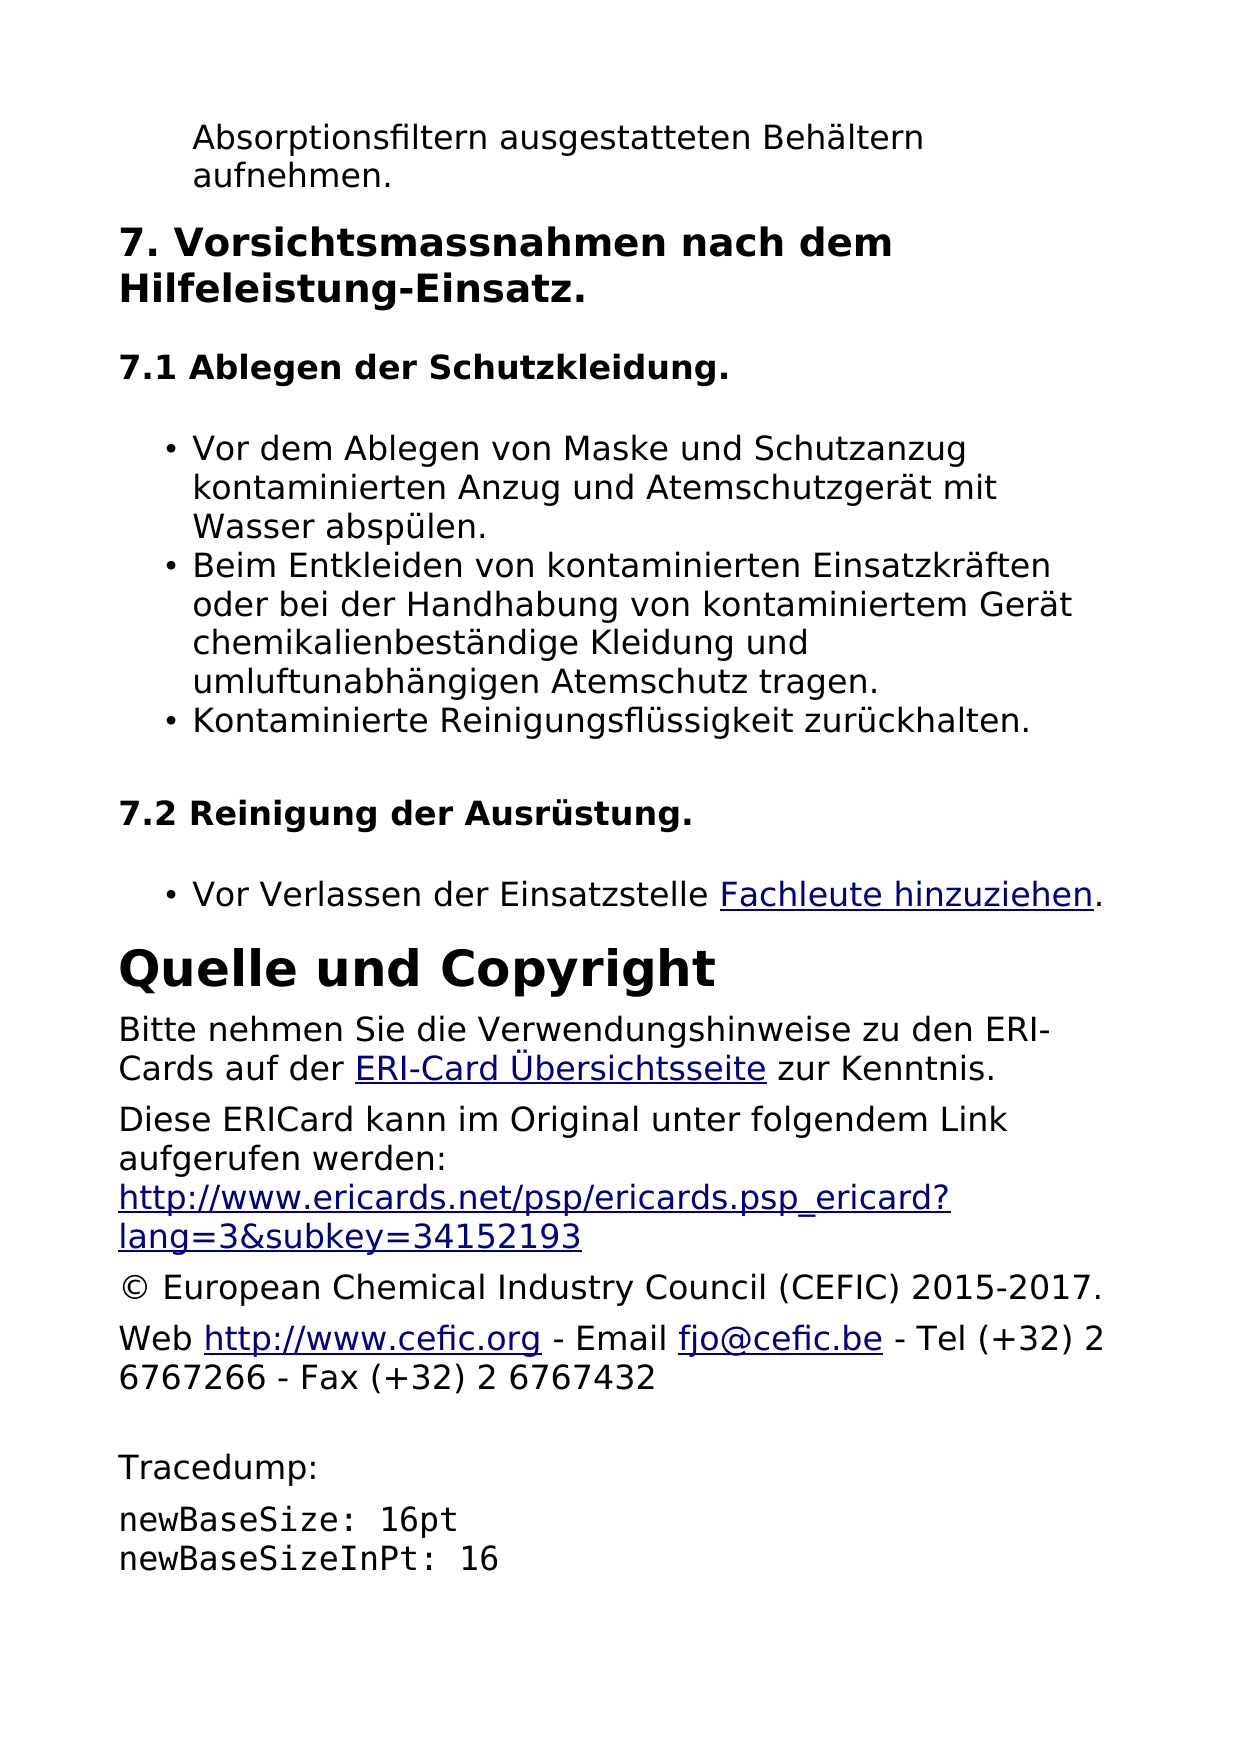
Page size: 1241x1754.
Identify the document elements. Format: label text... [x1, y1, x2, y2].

list Beim Entkleiden von kontaminierten Einsatzkräften oder bei der Handhabung von kontaminiertem Gerät chemikalienbeständige Kleidung und umluftunabhängigen Atemschutz tragen. [177, 546, 1122, 702]
list Vor dem Ablegen von Maske und Schutzanzug kontaminierten Anzug und Atemschutzgerät mit Wasser abspülen. [177, 429, 1122, 546]
text © European Chemical Industry Council (CEFIC) 2015-2017. [118, 1268, 1122, 1307]
subtitle Quelle und Copyright [118, 939, 1122, 998]
list Absorptionsfiltern ausgestatteten Behältern aufnehmen. [177, 118, 1122, 196]
list Vor Verlassen der Einsatzstelle Fachleute hinzuziehen. [177, 876, 1122, 914]
text newBaseSize: 16pt newBaseSizeInPt: 16 [118, 1500, 1122, 1578]
subtitle 7.2 Reinigung der Ausrüstung. [118, 795, 1122, 834]
text Diese ERICard kann im Original unter folgendem Link aufgerufen werden: http://www.ericards.net/psp/ericards.psp_ericard?lang=3&subkey=34152193 [118, 1101, 1122, 1256]
subtitle 7. Vorsichtsmassnahmen nach dem Hilfeleistung-Einsatz. [118, 221, 1122, 311]
subtitle 7.1 Ablegen der Schutzkleidung. [118, 349, 1122, 388]
text Tracedump: [118, 1410, 1122, 1488]
text Bitte nehmen Sie die Verwendungshinweise zu den ERI-Cards auf der ERI-Card Übersichtsseite zur Kenntnis. [118, 1010, 1122, 1088]
list Kontaminierte Reinigungsflüssigkeit zurückhalten. [177, 702, 1122, 740]
text Web http://www.cefic.org - Email fjo@cefic.be - Tel (+32) 2 6767266 - Fax (+32) 2 6767432 [118, 1320, 1122, 1397]
